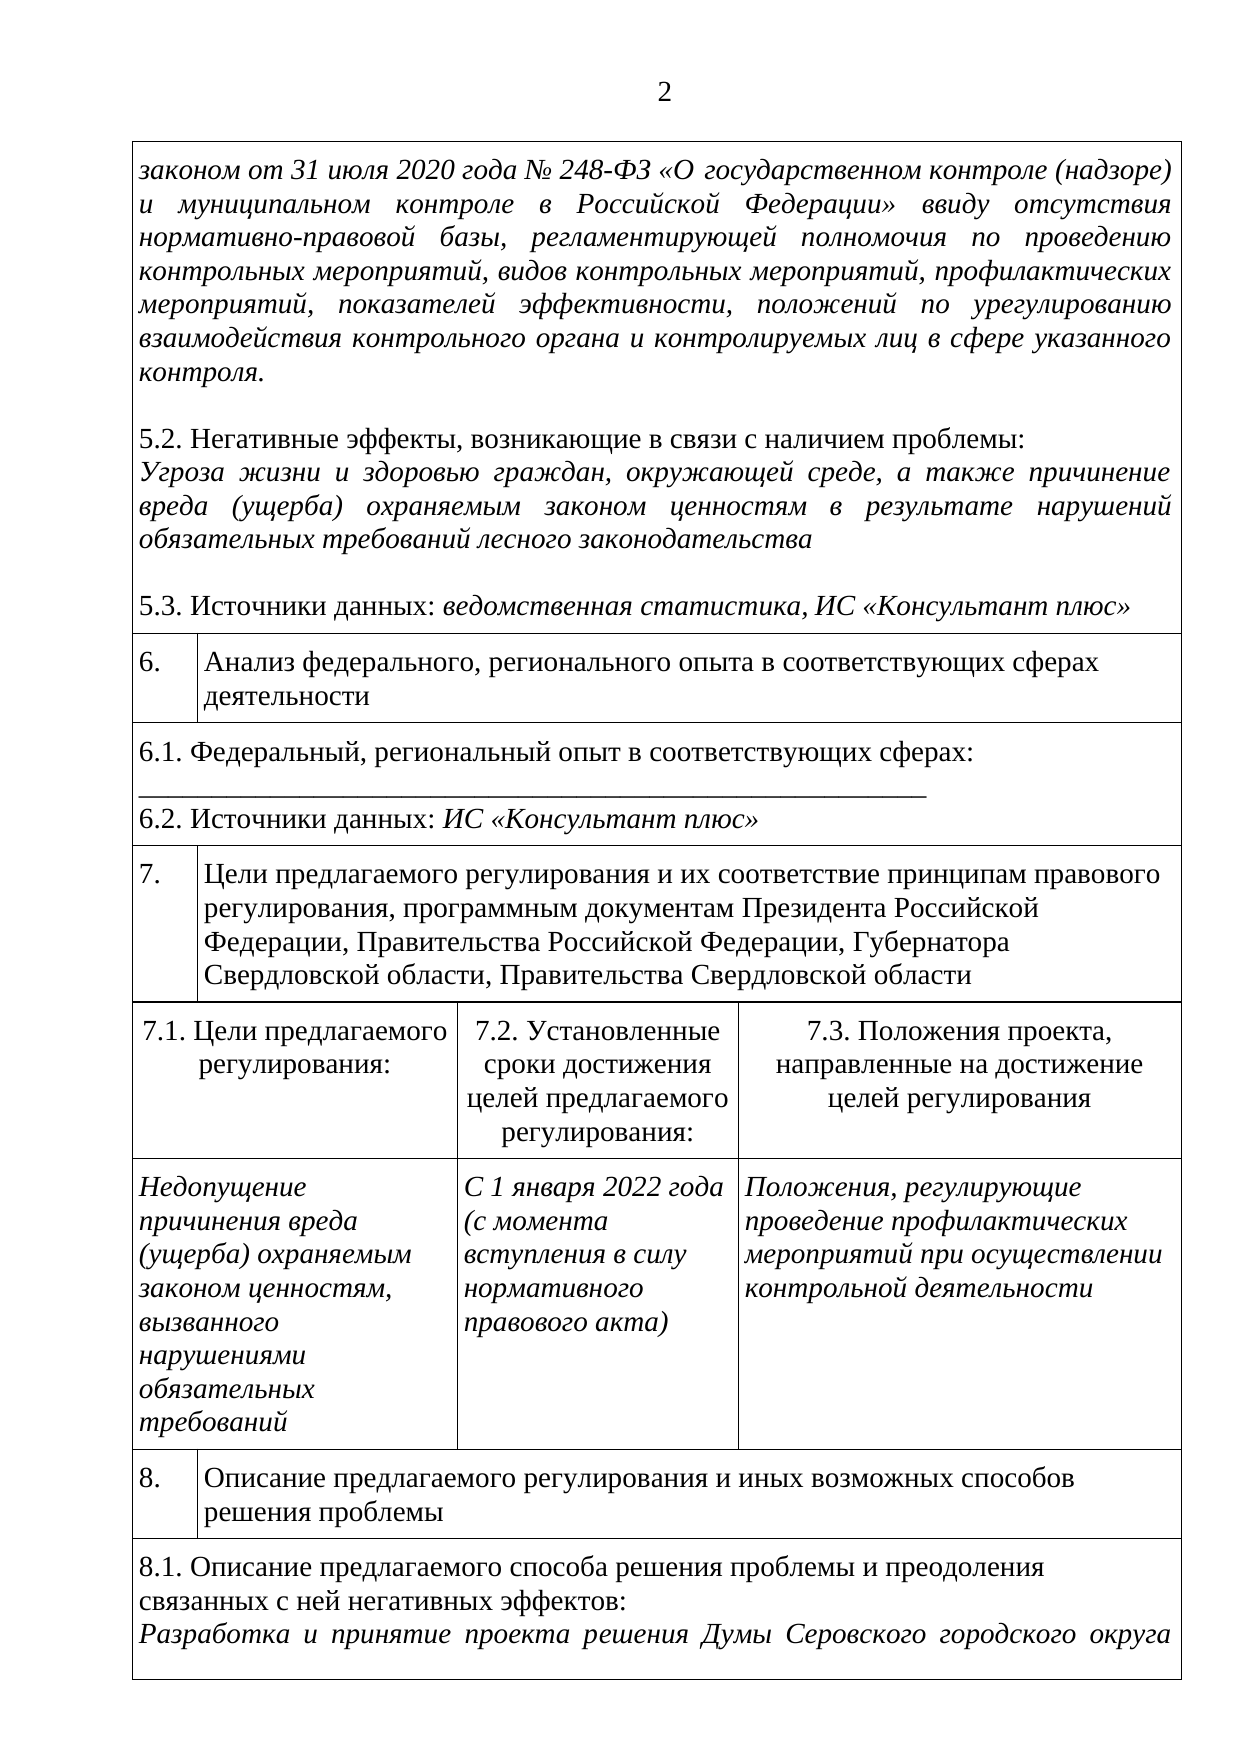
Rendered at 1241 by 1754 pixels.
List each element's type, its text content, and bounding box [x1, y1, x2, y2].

table_cell Недопущение причинения вреда (ущерба) охраняемым законом ценностям, вызванного нарушениями обязательных требований [133, 1159, 457, 1448]
table_cell 6. [133, 634, 197, 722]
table_cell Описание предлагаемого регулирования и иных возможных способов решения проблемы [198, 1450, 1181, 1538]
table_cell 7.3. Положения проекта, направленные на достижение целей регулирования [739, 1003, 1181, 1158]
table_cell С 1 января 2022 года (с момента вступления в силу нормативного правового акта) [458, 1159, 738, 1448]
table_cell 7. [133, 846, 197, 1001]
table_cell Анализ федерального, регионального опыта в соответствующих сферах деятельности [198, 634, 1181, 722]
table_cell 8.1. Описание предлагаемого способа решения проблемы и преодоления связанных с ней негативных эффектов: Разработка и принятие проекта решения Думы Серовского городского округа [133, 1539, 1181, 1679]
table_cell 7.1. Цели предлагаемого регулирования: [133, 1003, 457, 1158]
table_cell 6.1. Федеральный, региональный опыт в соответствующих сферах: ______________________________________________________ 6.2. Источники данных: ИС «Консультант плюс» [133, 723, 1181, 845]
table_cell законом от 31 июля 2020 года № 248-ФЗ «О государственном контроле (надзоре) и муниципальном контроле в Российской Федерации» ввиду отсутствия нормативно-правовой базы, регламентирующей полномочия по проведению контрольных мероприятий, видов контрольных мероприятий, профилактических мероприятий, показателей эффективности, положений по урегулированию взаимодействия контрольного органа и контролируемых лиц в сфере указанного контроля. 5.2. Негативные эффекты, возникающие в связи с наличием проблемы: Угроза жизни и здоровью граждан, окружающей среде, а также причинение вреда (ущерба) охраняемым законом ценностям в результате нарушений обязательных требований лесного законодательства 5.3. Источники данных: ведомственная статистика, ИС «Консультант плюс» [133, 142, 1181, 633]
table_cell 8. [133, 1450, 197, 1538]
table_cell Цели предлагаемого регулирования и их соответствие принципам правового регулирования, программным документам Президента Российской Федерации, Правительства Российской Федерации, Губернатора Свердловской области, Правительства Свердловской области [198, 846, 1181, 1001]
table_cell Положения, регулирующие проведение профилактических мероприятий при осуществлении контрольной деятельности [739, 1159, 1181, 1448]
table_cell 7.2. Установленные сроки достижения целей предлагаемого регулирования: [458, 1003, 738, 1158]
